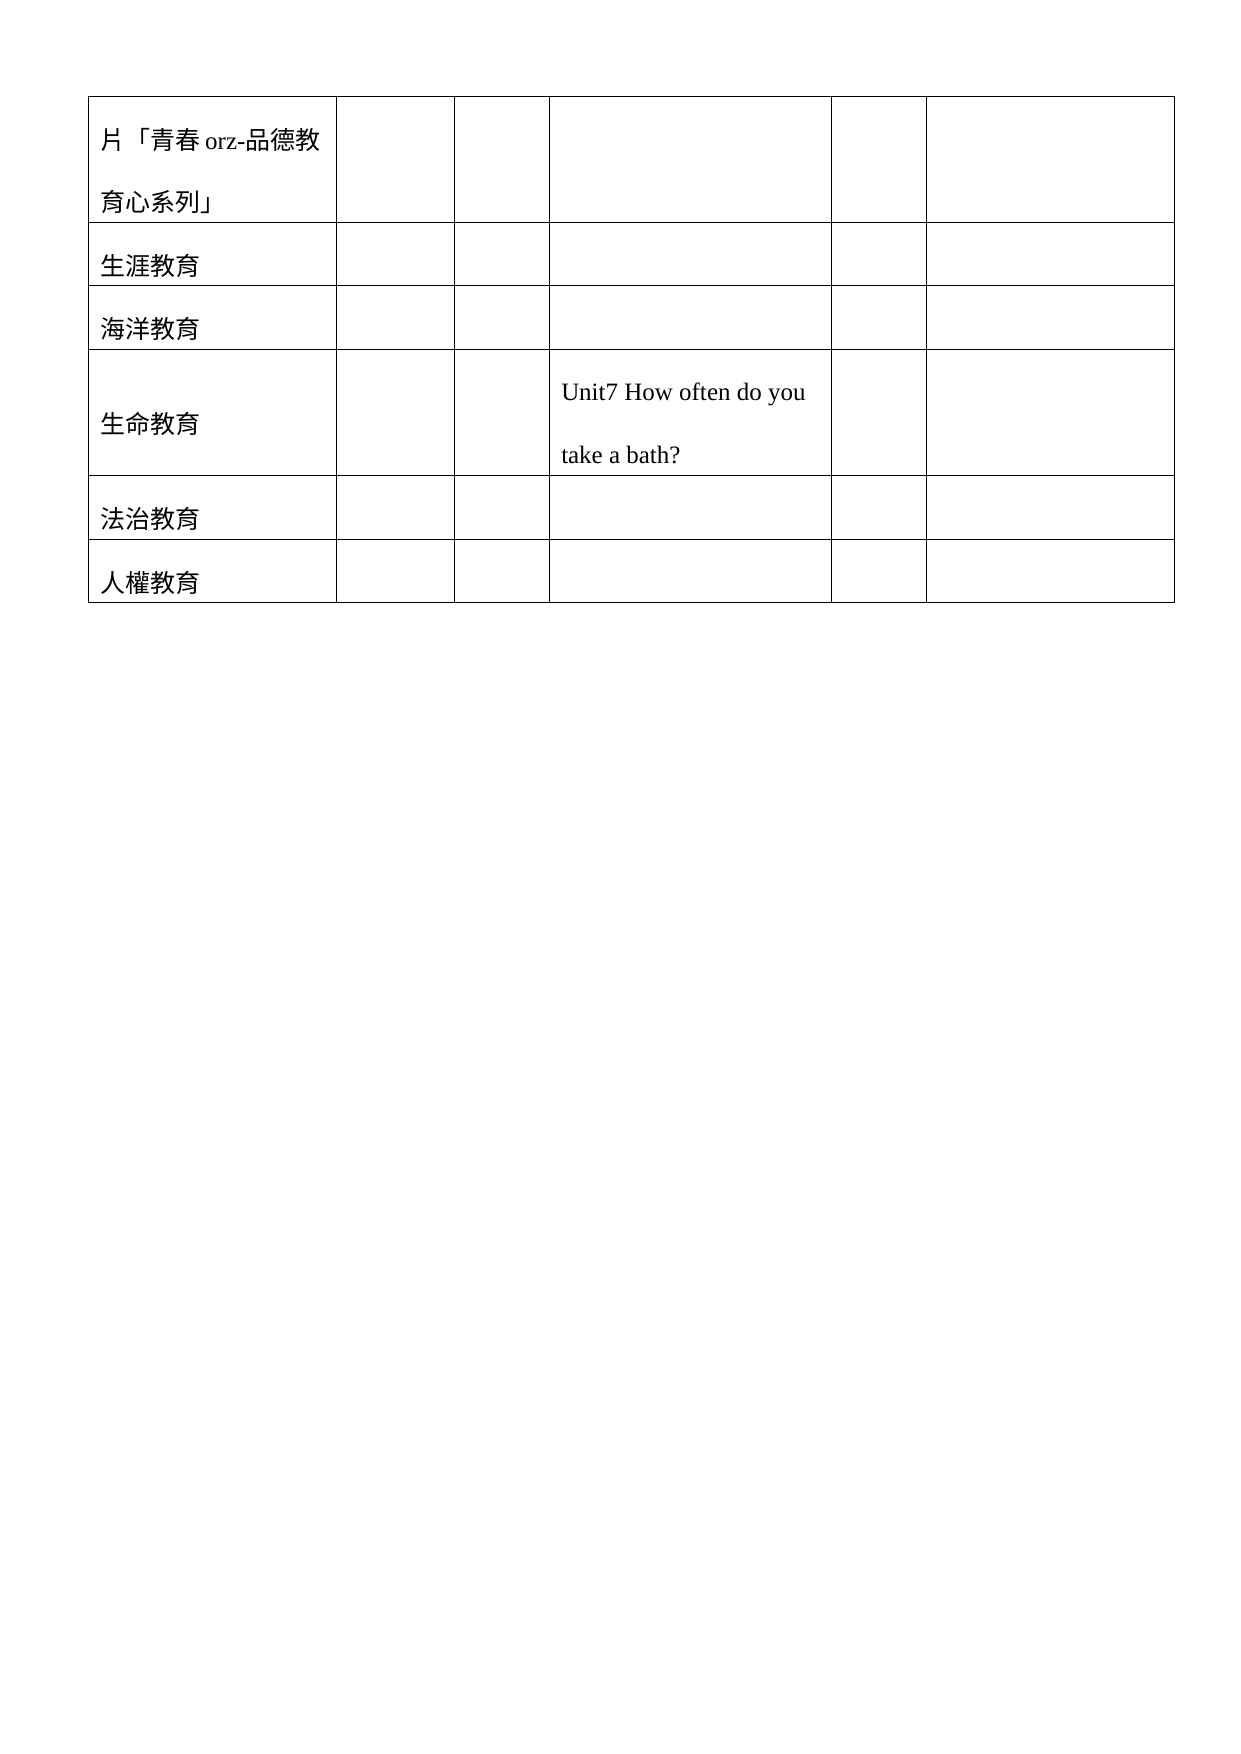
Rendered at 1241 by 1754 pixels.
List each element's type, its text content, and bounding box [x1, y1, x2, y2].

table_cell [337, 223, 454, 285]
table_cell [337, 350, 454, 475]
table_cell [337, 476, 454, 538]
table_cell [832, 350, 926, 475]
table_cell 生命教育 [89, 350, 336, 475]
table_cell [550, 97, 831, 222]
table_cell [832, 476, 926, 538]
table_cell [927, 286, 1174, 349]
table_cell 法治教育 [89, 476, 336, 538]
table_cell 片「青春orz-品德教育心系列」 [89, 97, 336, 222]
table_cell [550, 476, 831, 538]
table_cell 生涯教育 [89, 223, 336, 285]
table_cell [550, 223, 831, 285]
table_cell [832, 97, 926, 222]
table_cell [455, 540, 549, 602]
table_cell [337, 286, 454, 349]
table_cell [337, 97, 454, 222]
table_cell [455, 476, 549, 538]
table_cell Unit7 How often do you take a bath? [550, 350, 831, 475]
table_cell [832, 286, 926, 349]
table_cell 人權教育 [89, 540, 336, 602]
table_cell [455, 286, 549, 349]
table_cell [832, 540, 926, 602]
table_cell [550, 286, 831, 349]
table_cell [832, 223, 926, 285]
table_cell 海洋教育 [89, 286, 336, 349]
table_cell [455, 350, 549, 475]
table_cell [927, 350, 1174, 475]
table_cell [455, 97, 549, 222]
table_cell [337, 540, 454, 602]
table_cell [927, 540, 1174, 602]
table_cell [927, 476, 1174, 538]
table_cell [927, 223, 1174, 285]
table_cell [455, 223, 549, 285]
table_cell [927, 97, 1174, 222]
table_cell [550, 540, 831, 602]
